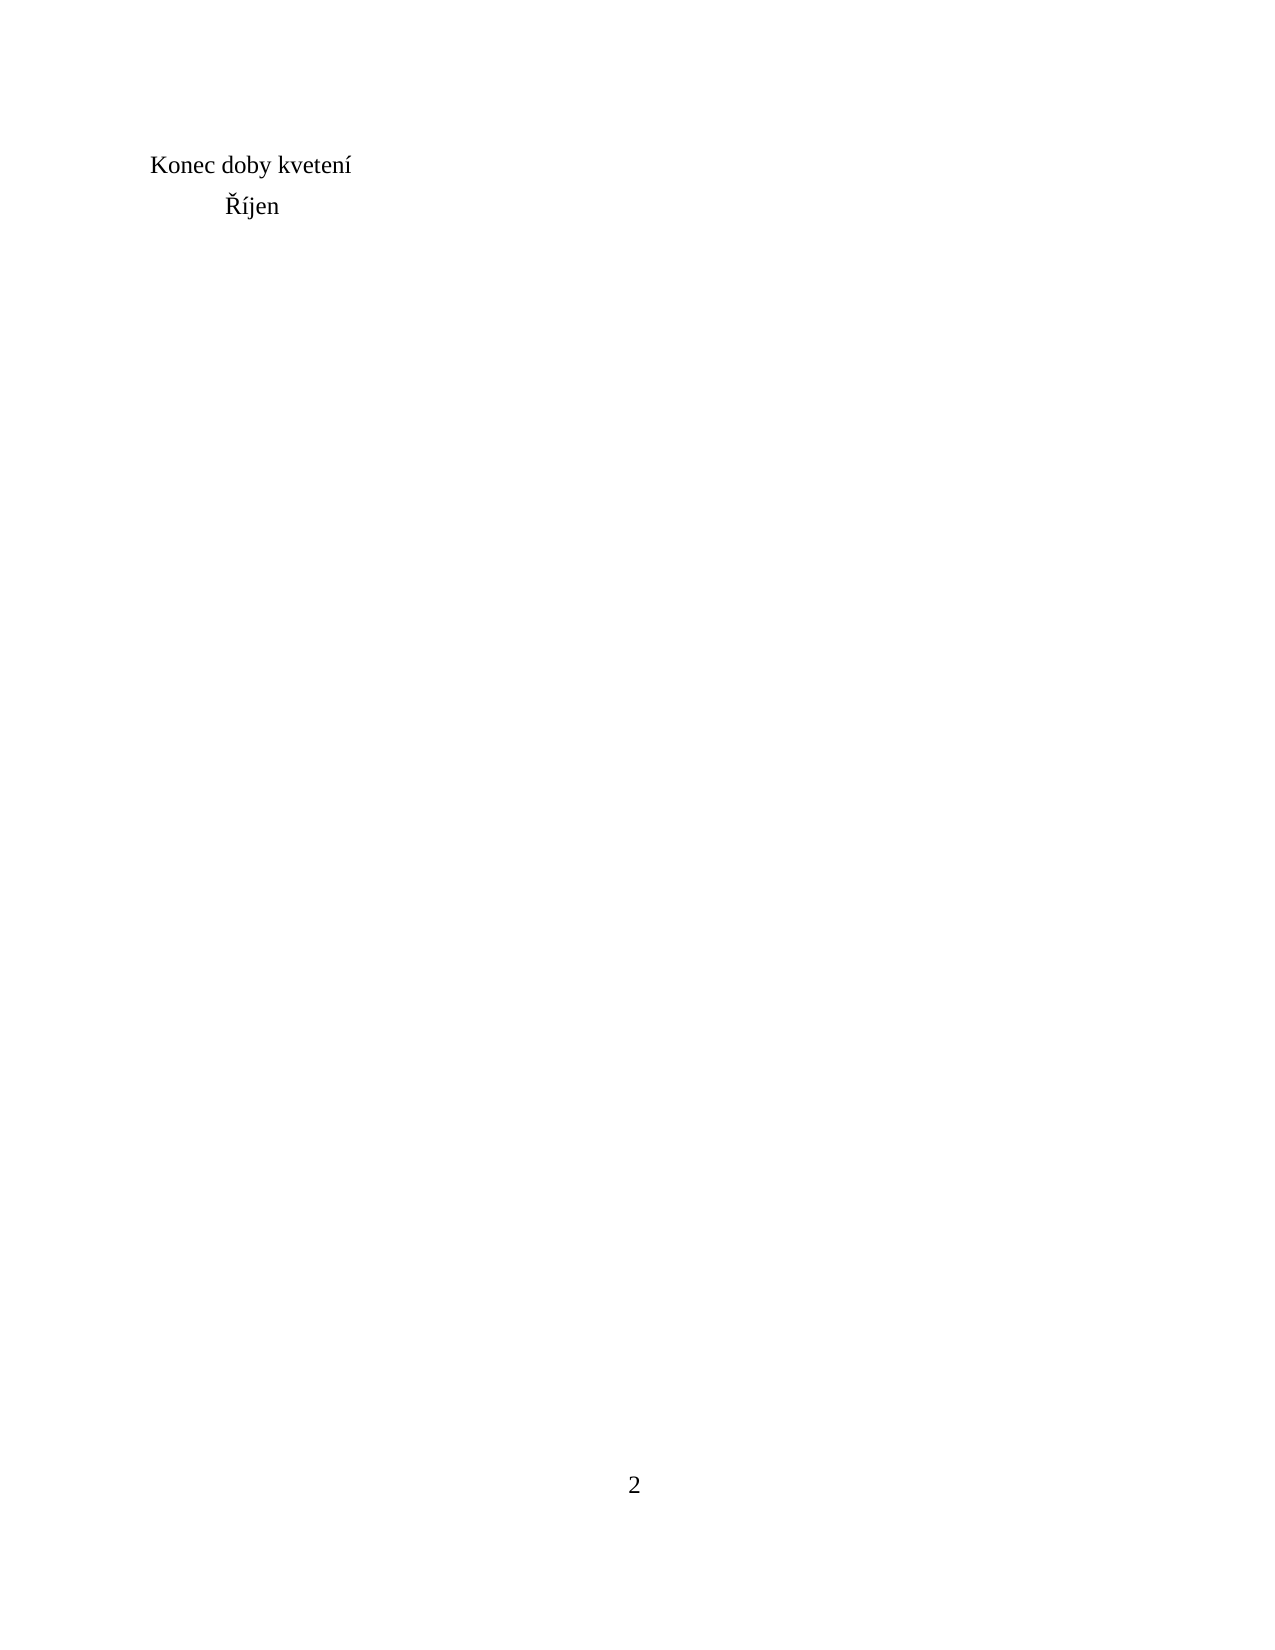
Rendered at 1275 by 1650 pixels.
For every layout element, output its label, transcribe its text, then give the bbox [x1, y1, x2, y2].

text Říjen [225, 191, 1125, 219]
text Konec doby kvetení [150, 150, 1125, 179]
